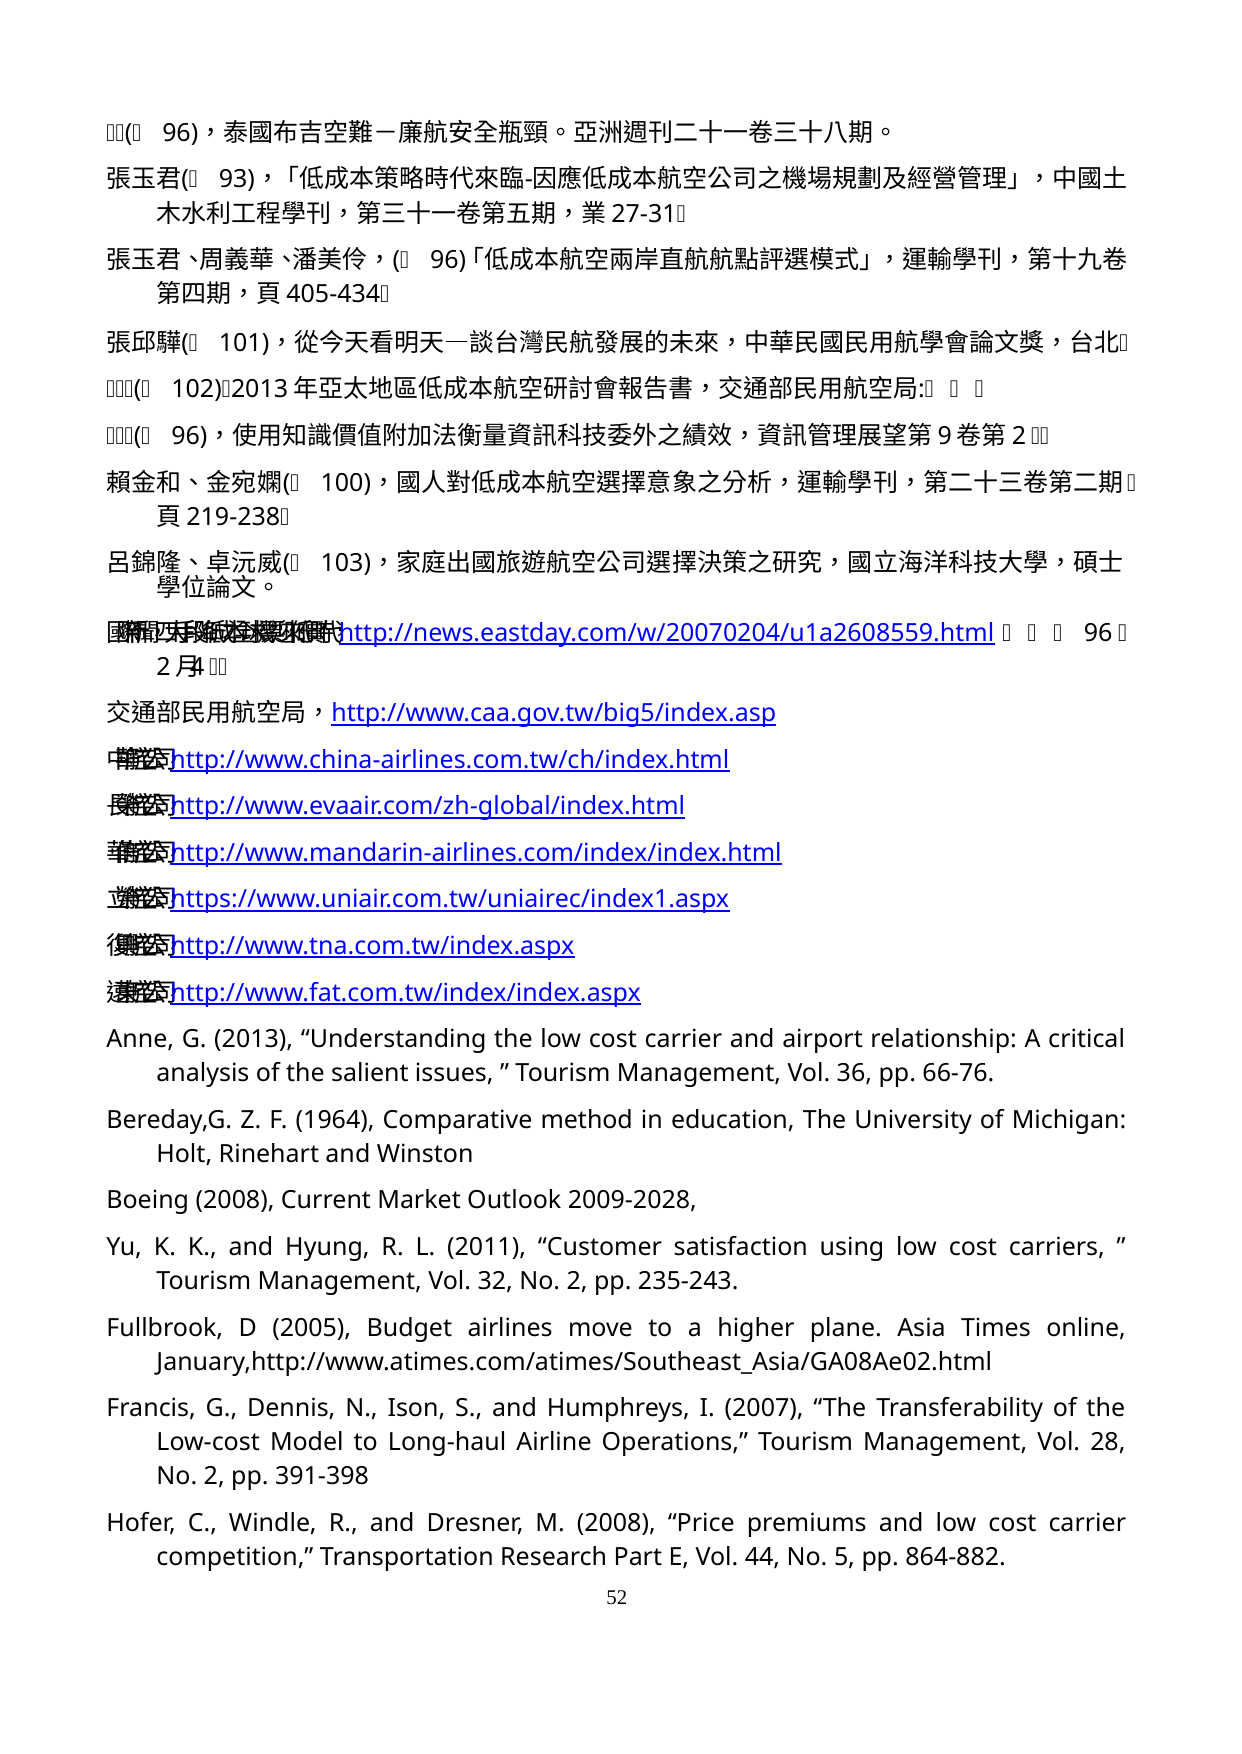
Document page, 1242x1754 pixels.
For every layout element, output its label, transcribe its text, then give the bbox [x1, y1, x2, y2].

text 華信航空公司，http://www.mandarin-airlines.com/index/index.html [106, 834, 1127, 868]
text 張玉君(民93)，「低成本策略時代來臨-因應低成本航空公司之機場規劃及經營管理」，中國土木水利工程學刊，第三十一卷第五期，業27-31。 [106, 161, 1127, 229]
text 賴金和、金宛嫻(民100)，國人對低成本航空選擇意象之分析，運輸學刊，第二十三卷第二期，頁219-238。 [106, 464, 1127, 532]
text 張玉君、周義華、潘美伶，(民96)「低成本航空兩岸直航航點評選模式」，運輸學刊，第十九卷第四期，頁405-434。 [106, 242, 1127, 310]
text 遠東航空公司，http://www.fat.com.tw/index/index.aspx [106, 974, 1127, 1008]
text 國際新聞，四大手段降低成本全球機票迎來低價時代，http://news.eastday.com/w/20070204/u1a2608559.html ，民國96年2月4日。 [106, 614, 1127, 682]
text Anne, G. (2013), “Understanding the low cost carrier and airport relationship: A critical analysis of the salient issues, ” Tourism Management, Vol. 36, pp. 66-76. [106, 1021, 1127, 1089]
text 長榮航空公司，http://www.evaair.com/zh-global/index.html [106, 788, 1127, 822]
text Hofer, C., Windle, R., and Dresner, M. (2008), “Price premiums and low cost carrier competition,” Transportation Research Part E, Vol. 44, No. 5, pp. 864-882. [106, 1504, 1127, 1573]
text 中華航空公司，http://www.china-airlines.com.tw/ch/index.html [106, 741, 1127, 775]
text 廖慧君(民102)，2013年亞太地區低成本航空研討會報告書，交通部民用航空局:臺北。 [106, 371, 1127, 405]
text 張邱驊(民101)，從今天看明天—談台灣民航發展的未來，中華民國民用航學會論文獎，台北。 [106, 322, 1127, 359]
text 楊倍箕(民96)，使用知識價值附加法衡量資訊科技委外之績效，資訊管理展望第9卷第2期。 [106, 418, 1127, 452]
text 呂錦隆、卓沅威(民103)，家庭出國旅遊航空公司選擇決策之研究，國立海洋科技大學，碩士學位論文。 [106, 545, 1127, 602]
text Fullbrook, D (2005), Budget airlines move to a higher plane. Asia Times online, January,http://www.atimes.com/atimes/Southeast_Asia/GA08Ae02.html [106, 1309, 1127, 1377]
text 筆鋒(民96)，泰國布吉空難－廉航安全瓶頸。亞洲週刊二十一卷三十八期。 [106, 114, 1127, 149]
text Bereday,G. Z. F. (1964), Comparative method in education, The University of Michigan: Holt, Rinehart and Winston [106, 1101, 1127, 1169]
text 立榮航空公司，https://www.uniair.com.tw/uniairec/index1.aspx [106, 881, 1127, 915]
text Francis, G., Dennis, N., Ison, S., and Humphreys, I. (2007), “The Transferability of the Low-cost Model to Long-haul Airline Operations,” Tourism Management, Vol. 28, No. 2, pp. 391-398 [106, 1390, 1127, 1492]
text 交通部民用航空局，http://www.caa.gov.tw/big5/index.asp [106, 695, 1127, 729]
text Boeing (2008), Current Market Outlook 2009-2028, [106, 1182, 1127, 1216]
text 復興航空公司，http://www.tna.com.tw/index.aspx [106, 928, 1127, 962]
text Yu, K. K., and Hyung, R. L. (2011), “Customer satisfaction using low cost carriers, ” Tourism Management, Vol. 32, No. 2, pp. 235-243. [106, 1228, 1127, 1297]
